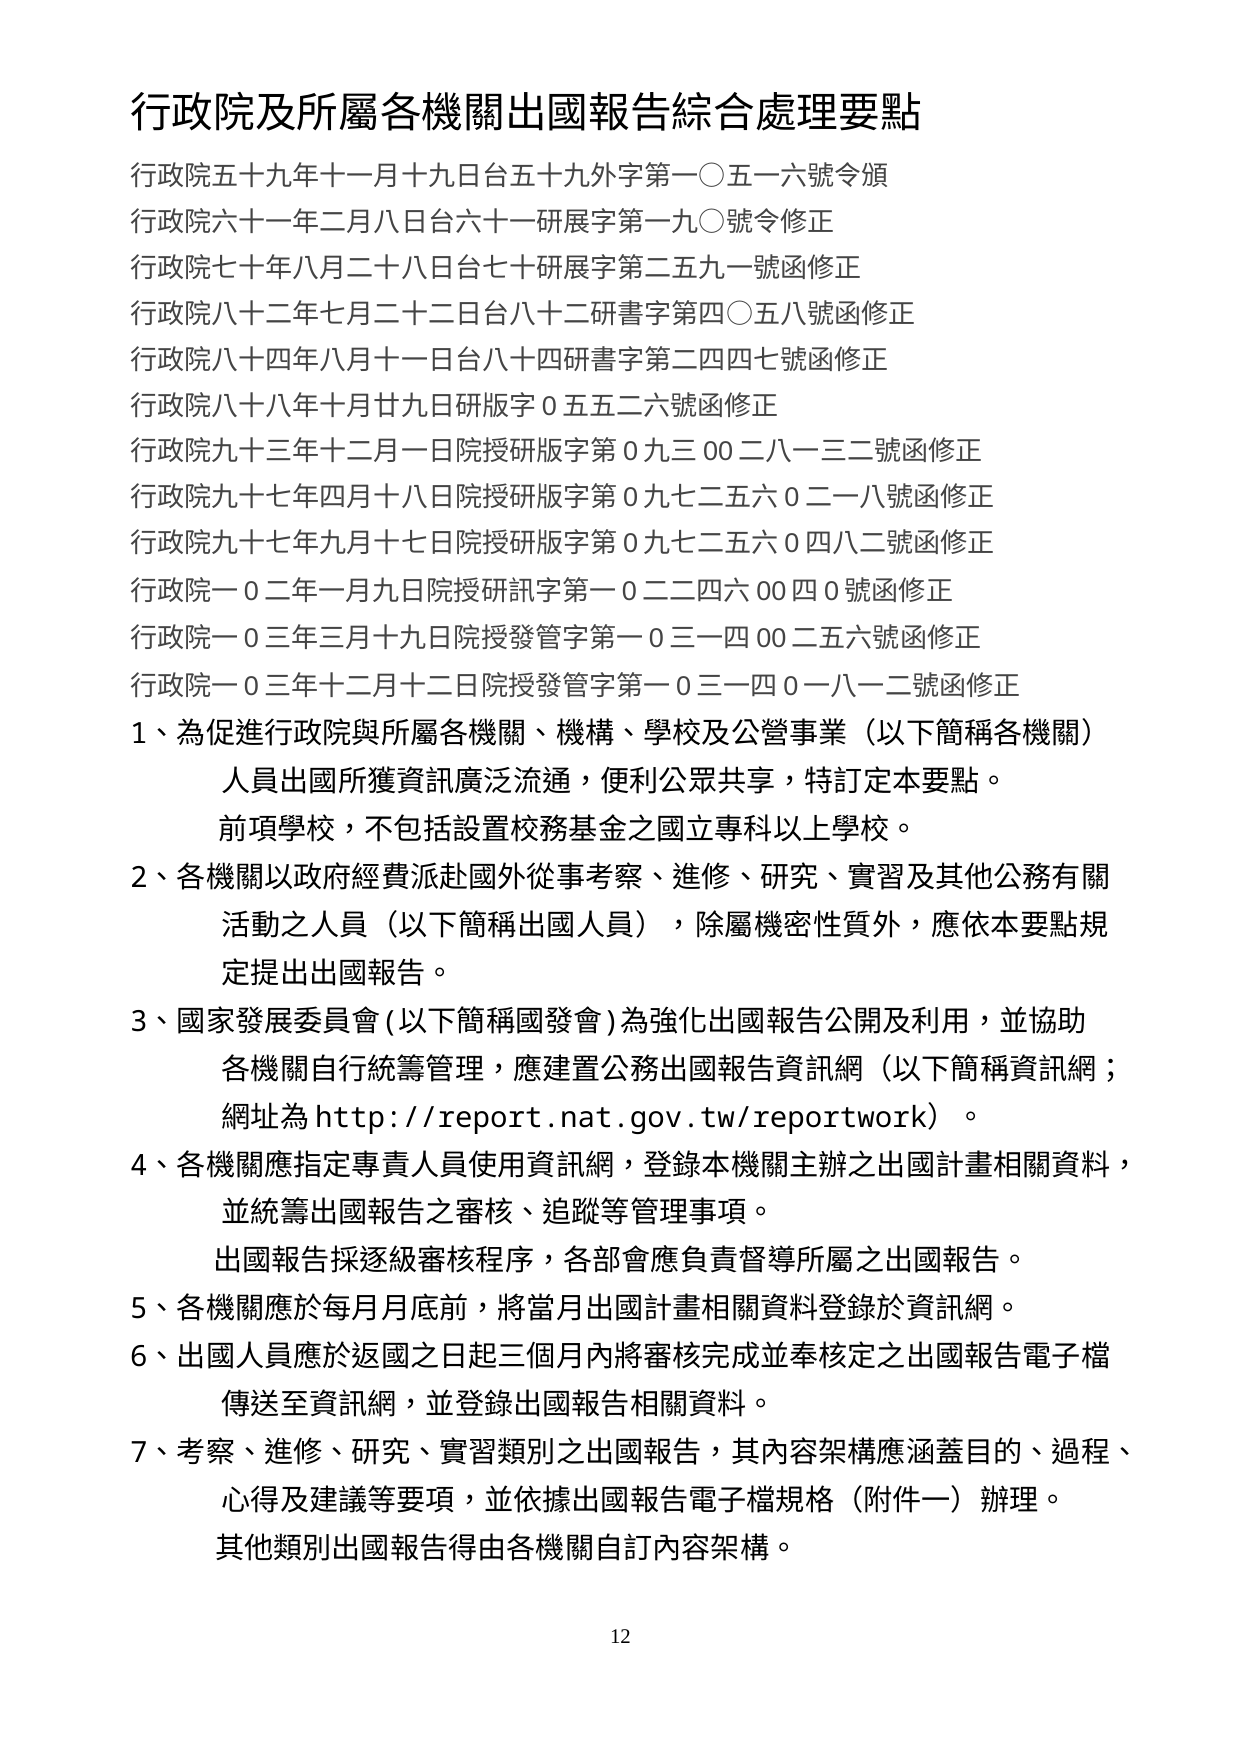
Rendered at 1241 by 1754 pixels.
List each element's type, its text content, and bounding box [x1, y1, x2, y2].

text 行政院一0二年一月九日院授研訊字第一0二二四六00四0號函修正 [130, 562, 1110, 609]
text 出國報告採逐級審核程序，各部會應負責督導所屬之出國報告。 [184, 1232, 1110, 1280]
text 其他類別出國報告得由各機關自訂內容架構。 [160, 1520, 1110, 1568]
text 行政院九十七年九月十七日院授研版字第0九七二五六0四八二號函修正 [130, 516, 1114, 562]
list 各機關應指定專責人員使用資訊網，登錄本機關主辦之出國計畫相關資料，並統籌出國報告之審核、追蹤等管理事項。 [130, 1137, 1110, 1232]
text 行政院一0三年十二月十二日院授發管字第一0三一四0一八一二號函修正 [130, 657, 1110, 705]
list 考察、進修、研究、實習類別之出國報告，其內容架構應涵蓋目的、過程、心得及建議等要項，並依據出國報告電子檔規格（附件一）辦理。 [130, 1424, 1110, 1520]
text 行政院及所屬各機關出國報告綜合處理要點 [130, 89, 1110, 137]
text 行政院五十九年十一月十九日台五十九外字第一○五一六號令頒 行政院六十一年二月八日台六十一研展字第一九○號令修正 行政院七十年八月二十八日台七十研展字第二五九一號函修正 行政院八十二年七月二十二日台八十二研書字第四○五八號函修正 行政院八十四年八月十一日台八十四研書字第二四四七號函修正 行政院八十八年十月廿九日研版字0五五二六號函修正 行政院九十三年十二月一日院授研版字第0九三00二八一三二號函修正 行政院九十七年四月十八日院授研版字第0九七二五六0二一八號函修正 [130, 149, 1114, 516]
list 各機關應於每月月底前，將當月出國計畫相關資料登錄於資訊網。 [130, 1280, 1110, 1328]
list 為促進行政院與所屬各機關、機構、學校及公營事業（以下簡稱各機關）人員出國所獲資訊廣泛流通，便利公眾共享，特訂定本要點。 [130, 705, 1110, 801]
text 行政院一0三年三月十九日院授發管字第一0三一四00二五六號函修正 [130, 609, 1110, 657]
text 前項學校，不包括設置校務基金之國立專科以上學校。 [184, 801, 1110, 849]
list 各機關以政府經費派赴國外從事考察、進修、研究、實習及其他公務有關活動之人員（以下簡稱出國人員），除屬機密性質外，應依本要點規定提出出國報告。 [130, 849, 1110, 993]
list 出國人員應於返國之日起三個月內將審核完成並奉核定之出國報告電子檔傳送至資訊網，並登錄出國報告相關資料。 [130, 1328, 1110, 1424]
list 國家發展委員會(以下簡稱國發會)為強化出國報告公開及利用，並協助各機關自行統籌管理，應建置公務出國報告資訊網（以下簡稱資訊網；網址為http://report.nat.gov.tw/reportwork）。 [130, 993, 1110, 1137]
